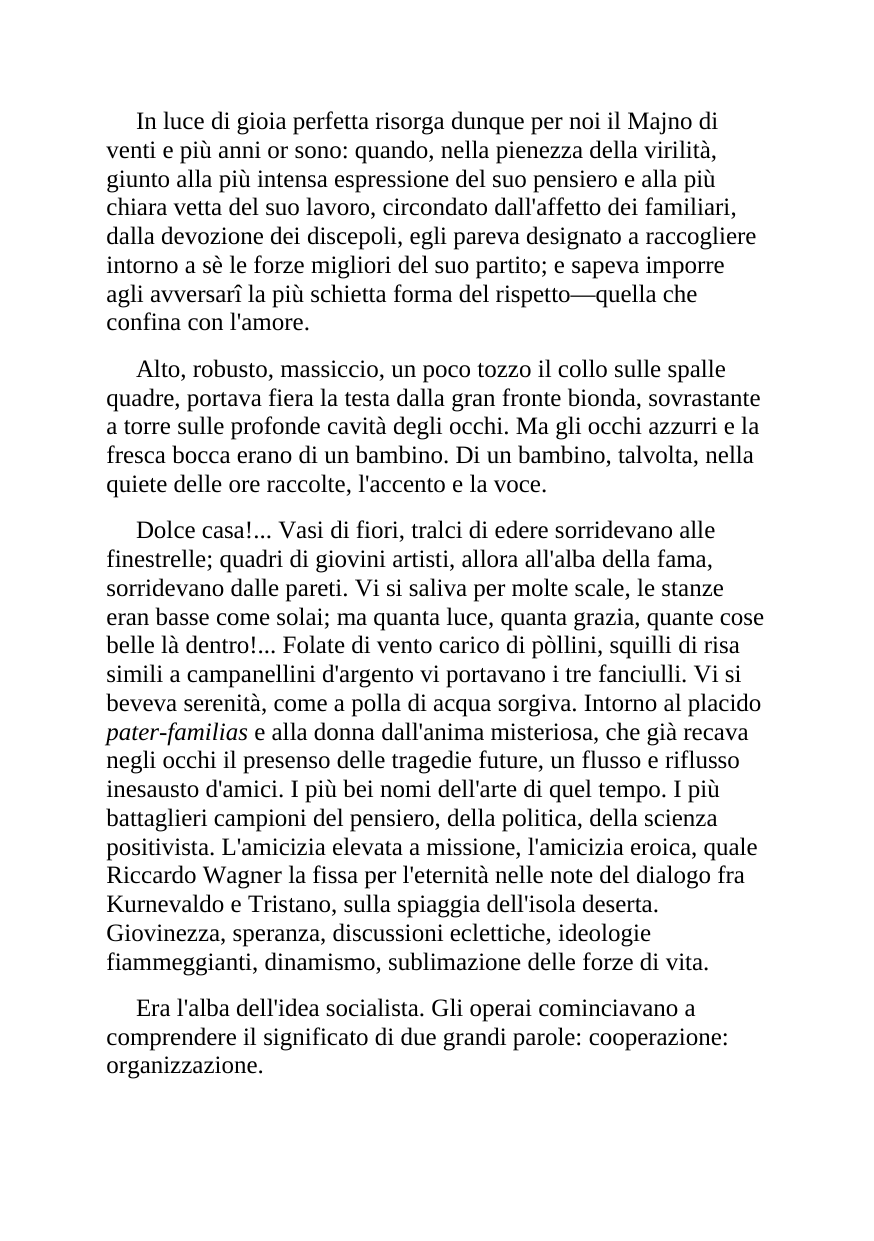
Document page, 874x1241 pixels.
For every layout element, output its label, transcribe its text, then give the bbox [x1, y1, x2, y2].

text Alto, robusto, massiccio, un poco tozzo il collo sulle spalle quadre, portava fiera la testa dalla gran fronte bionda, sovrastante a torre sulle profonde cavità degli occhi. Ma gli occhi azzurri e la fresca bocca erano di un bambino. Di un bambino, talvolta, nella quiete delle ore raccolte, l'accento e la voce. [106, 354, 768, 498]
text Dolce casa!... Vasi di fiori, tralci di edere sorridevano alle finestrelle; quadri di giovini artisti, allora all'alba della fama, sorridevano dalle pareti. Vi si saliva per molte scale, le stanze eran basse come solai; ma quanta luce, quanta grazia, quante cose belle là dentro!... Folate di vento carico di pòllini, squilli di risa simili a campanellini d'argento vi portavano i tre fanciulli. Vi si beveva serenità, come a polla di acqua sorgiva. Intorno al placido pater-familias e alla donna dall'anima misteriosa, che già recava negli occhi il presenso delle tragedie future, un flusso e riflusso inesausto d'amici. I più bei nomi dell'arte di quel tempo. I più battaglieri campioni del pensiero, della politica, della scienza positivista. L'amicizia elevata a missione, l'amicizia eroica, quale Riccardo Wagner la fissa per l'eternità nelle note del dialogo fra Kurnevaldo e Tristano, sulla spiaggia dell'isola deserta. Giovinezza, speranza, discussioni eclettiche, ideologie fiammeggianti, dinamismo, sublimazione delle forze di vita. [106, 515, 768, 975]
text Era l'alba dell'idea socialista. Gli operai cominciavano a comprendere il significato di due grandi parole: cooperazione: organizzazione. [106, 993, 768, 1079]
text In luce di gioia perfetta risorga dunque per noi il Majno di venti e più anni or sono: quando, nella pienezza della virilità, giunto alla più intensa espressione del suo pensiero e alla più chiara vetta del suo lavoro, circondato dall'affetto dei familiari, dalla devozione dei discepoli, egli pareva designato a raccogliere intorno a sè le forze migliori del suo partito; e sapeva imporre agli avversarî la più schietta forma del rispetto—quella che confina con l'amore. [106, 106, 768, 336]
